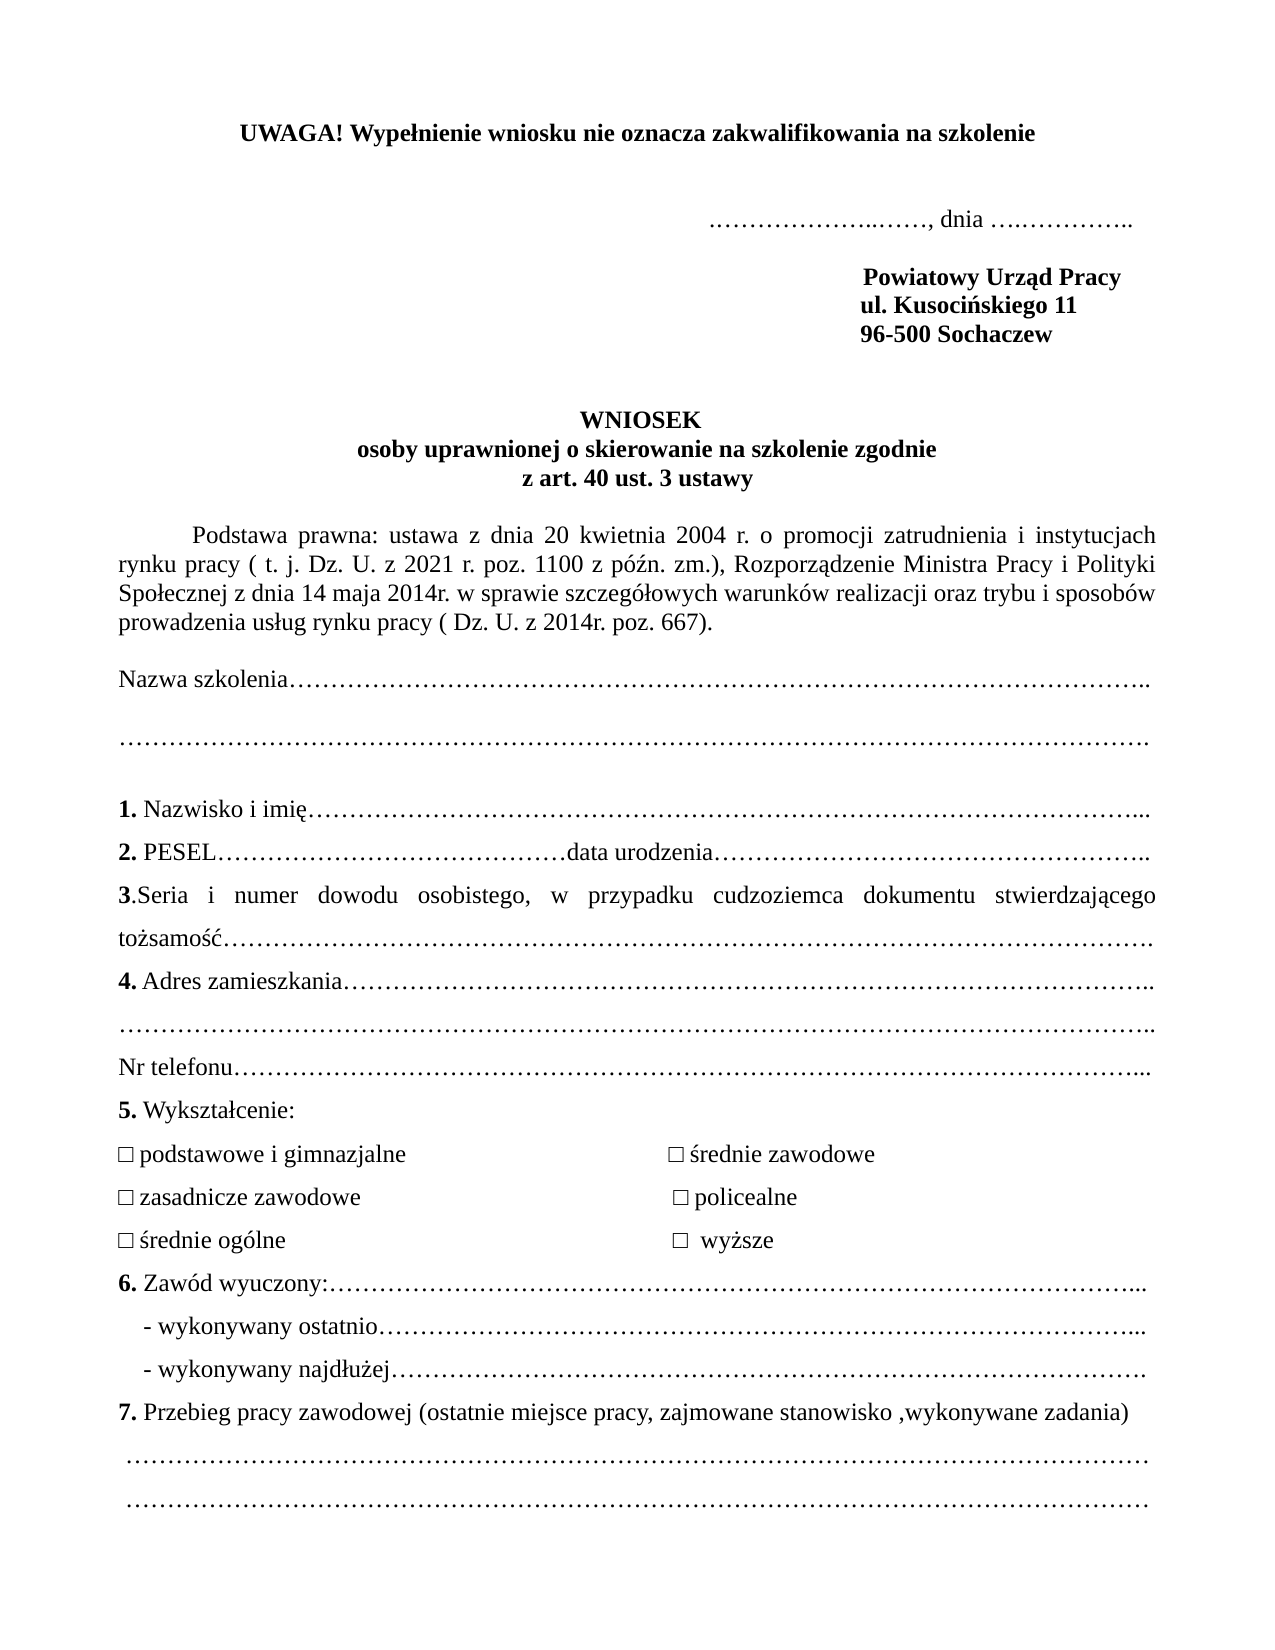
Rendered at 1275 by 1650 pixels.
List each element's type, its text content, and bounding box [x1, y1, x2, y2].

text ……………………………………………………………………………………………………………. [118, 722, 1157, 751]
text Nazwa szkolenia………………………………………………………………………………………….. [118, 664, 1157, 693]
text 2. PESEL……………………………………data urodzenia…………………………………………….. [118, 837, 1157, 866]
text 5. Wykształcenie: [118, 1096, 1157, 1124]
text 96-500 Sochaczew [118, 319, 1157, 348]
text Powiatowy Urząd Pracy [118, 262, 1157, 291]
text □ podstawowe i gimnazjalne □ średnie zawodowe [118, 1139, 1157, 1167]
text □ średnie ogólne □ wyższe [118, 1225, 1157, 1254]
text .………………..……, dnia ….………….. [118, 204, 1157, 233]
text - wykonywany najdłużej………………………………………………………………………………. [118, 1354, 1157, 1383]
text - wykonywany ostatnio………………………………………………………………………………... [118, 1311, 1157, 1340]
subtitle osoby uprawnionej o skierowanie na szkolenie zgodnie z art. 40 ust. 3 ustawy [118, 434, 1157, 492]
text □ zasadnicze zawodowe □ policealne [118, 1182, 1157, 1211]
text 6. Zawód wyuczony:……………………………………………………………………………………... [118, 1268, 1157, 1297]
text …………………………………………………………………………………………………………….. [118, 1009, 1157, 1038]
text 7. Przebieg pracy zawodowej (ostatnie miejsce pracy, zajmowane stanowisko ,wykonywane zadania) [118, 1397, 1157, 1426]
text ………………………………………………………………………………………………………………………………………………………………………………………………………………………… [118, 1441, 1157, 1512]
text Podstawa prawna: ustawa z dnia 20 kwietnia 2004 r. o promocji zatrudnienia i instytucjach rynku pracy ( t. j. Dz. U. z 2021 r. poz. 1100 z późn. zm.), Rozporządzenie Ministra Pracy i Polityki Społecznej z dnia 14 maja 2014r. w sprawie szczegółowych warunków realizacji oraz trybu i sposobów prowadzenia usług rynku pracy ( Dz. U. z 2014r. poz. 667). [118, 521, 1157, 636]
text 3.Seria i numer dowodu osobistego, w przypadku cudzoziemca dokumentu stwierdzającego tożsamość…………………………………………………………………………………………………. [118, 880, 1157, 952]
text 4. Adres zamieszkania…………………………………………………………………………………….. [118, 966, 1157, 995]
text 1. Nazwisko i imię………………………………………………………………………………………... [118, 794, 1157, 822]
text UWAGA! Wypełnienie wniosku nie oznacza zakwalifikowania na szkolenie [118, 118, 1157, 147]
subtitle WNIOSEK [118, 406, 1157, 434]
text Nr telefonu………………………………………………………………………………………………... [118, 1052, 1157, 1081]
text ul. Kusocińskiego 11 [118, 291, 1157, 319]
